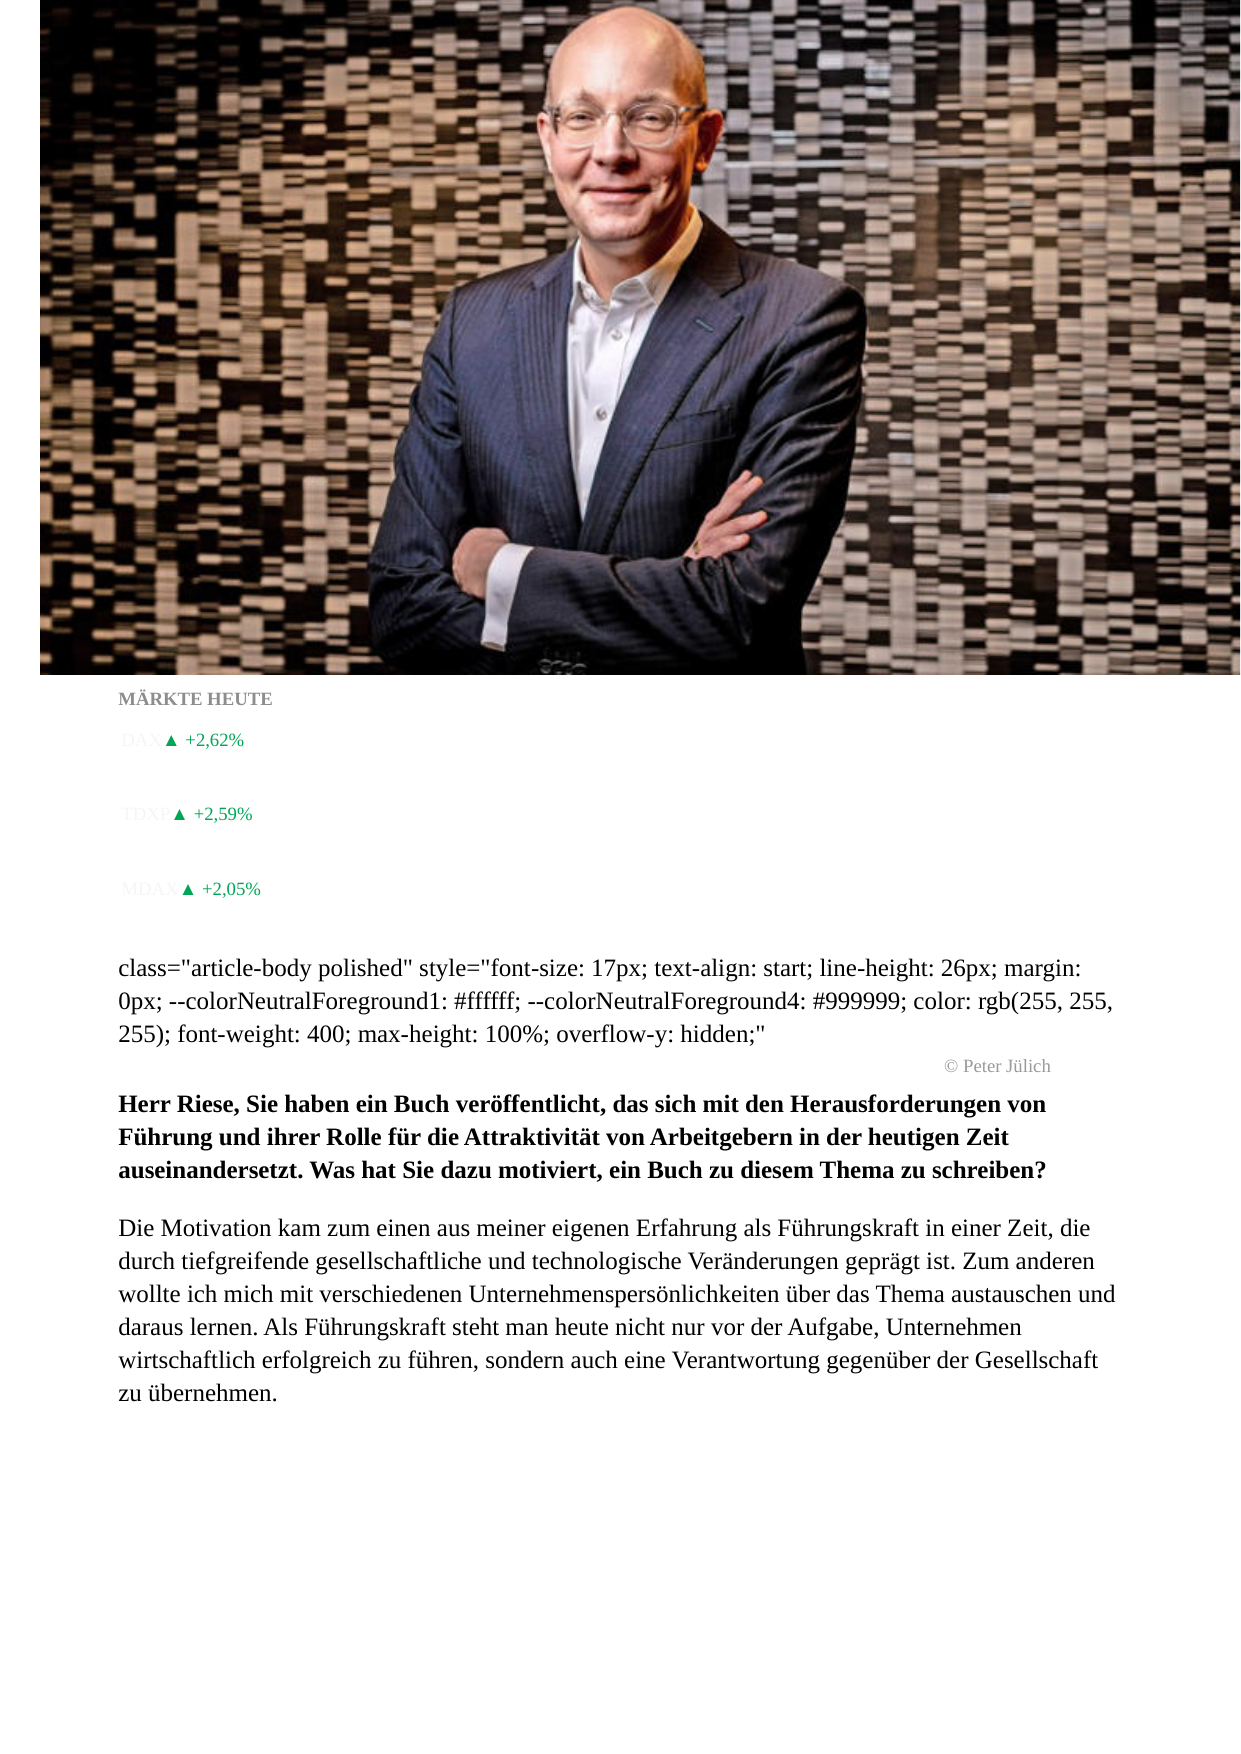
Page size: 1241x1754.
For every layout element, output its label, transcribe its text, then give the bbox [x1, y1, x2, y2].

text MDAX▲ ‎+2,05%‎ [121, 878, 1122, 899]
text class="article-body polished" style="font-size: 17px; text-align: start; line-height: 26px; margin: 0px; --colorNeutralForeground1: #ffffff; --colorNeutralForeground4: #999999; color: rgb(255, 255, 255); font-weight: 400; max-height: 100%; overflow-y: hidden;" [118, 953, 1122, 1048]
text DAX▲ ‎+2,62%‎ [121, 728, 1122, 750]
text Herr Riese, Sie haben ein Buch veröffentlicht, das sich mit den Herausforderungen von Führung und ihrer Rolle für die Attraktivität von Arbeitgebern in der heutigen Zeit auseinandersetzt. Was hat Sie dazu motiviert, ein Buch zu diesem Thema zu schreiben? [118, 1089, 1122, 1184]
text Die Motivation kam zum einen aus meiner eigenen Erfahrung als Führungskraft in einer Zeit, die durch tiefgreifende gesellschaftliche und technologische Veränderungen geprägt ist. Zum anderen wollte ich mich mit verschiedenen Unternehmenspersönlichkeiten über das Thema austauschen und daraus lernen. Als Führungskraft steht man heute nicht nur vor der Aufgabe, Unternehmen wirtschaftlich erfolgreich zu führen, sondern auch eine Verantwortung gegenüber der Gesellschaft zu übernehmen. [118, 1213, 1122, 1407]
picture [40, 0, 1241, 675]
text TDXP▲ ‎+2,59%‎ [121, 803, 1122, 825]
text Märkte heute [118, 685, 1109, 710]
text Führung mit System: DZ Bank-Chef Cornelius Riese legt Wert auf Augenhöhe, Vertrauen und Verantwortung.© Peter Jülich [118, 1052, 1122, 1077]
